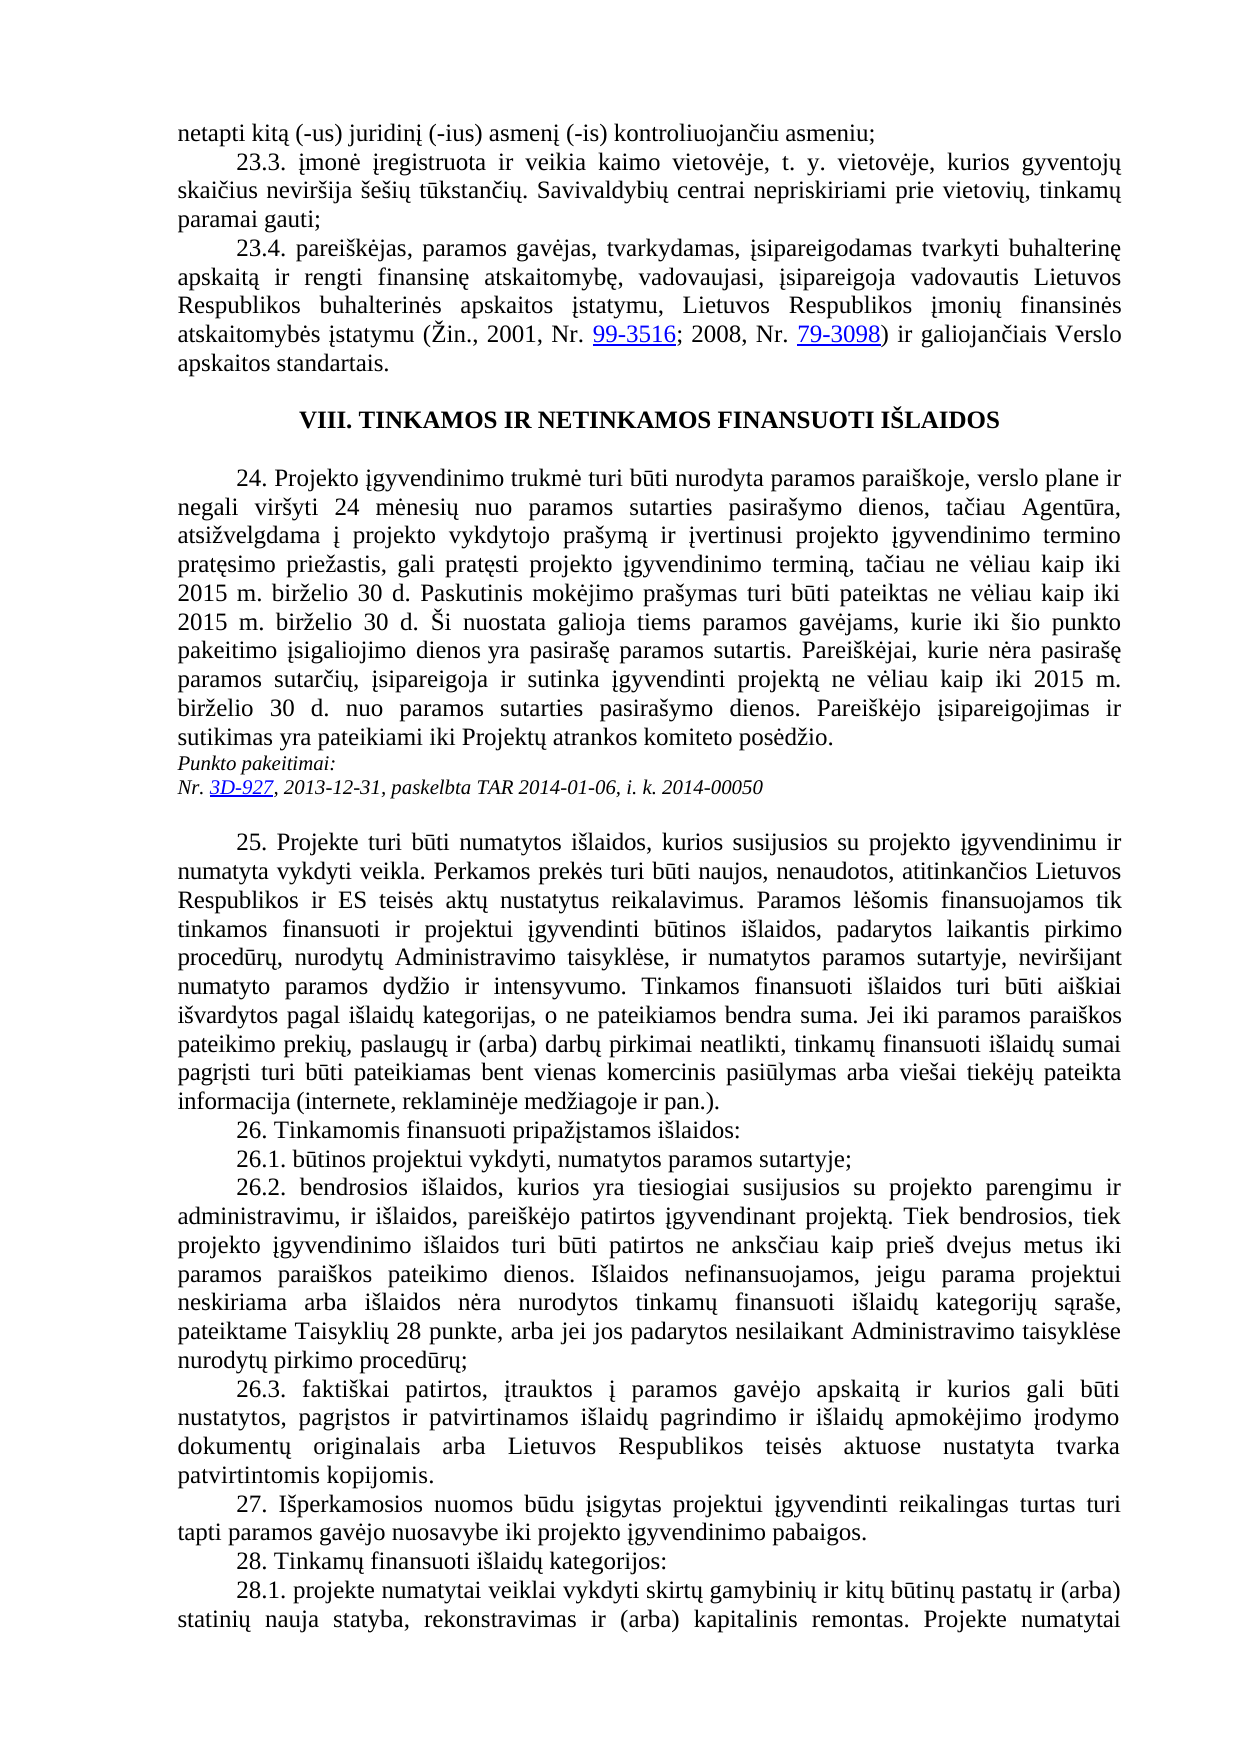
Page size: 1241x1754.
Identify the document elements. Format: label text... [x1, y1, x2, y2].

text 24. Projekto įgyvendinimo trukmė turi būti nurodyta paramos paraiškoje, verslo plane ir negali viršyti 24 mėnesių nuo paramos sutarties pasirašymo dienos, tačiau Agentūra, atsižvelgdama į projekto vykdytojo prašymą ir įvertinusi projekto įgyvendinimo termino pratęsimo priežastis, gali pratęsti projekto įgyvendinimo terminą, tačiau ne vėliau kaip iki 2015 m. birželio 30 d. Paskutinis mokėjimo prašymas turi būti pateiktas ne vėliau kaip iki 2015 m. birželio 30 d. Ši nuostata galioja tiems paramos gavėjams, kurie iki šio punkto pakeitimo įsigaliojimo dienos yra pasirašę paramos sutartis. Pareiškėjai, kurie nėra pasirašę paramos sutarčių, įsipareigoja ir sutinka įgyvendinti projektą ne vėliau kaip iki 2015 m. birželio 30 d. nuo paramos sutarties pasirašymo dienos. Pareiškėjo įsipareigojimas ir sutikimas yra pateikiami iki Projektų atrankos komiteto posėdžio. [177, 463, 1122, 751]
text 26.3. faktiškai patirtos, įtrauktos į paramos gavėjo apskaitą ir kurios gali būti nustatytos, pagrįstos ir patvirtinamos išlaidų pagrindimo ir išlaidų apmokėjimo įrodymo dokumentų originalais arba Lietuvos Respublikos teisės aktuose nustatyta tvarka patvirtintomis kopijomis. [177, 1374, 1122, 1489]
text 25. Projekte turi būti numatytos išlaidos, kurios susijusios su projekto įgyvendinimu ir numatyta vykdyti veikla. Perkamos prekės turi būti naujos, nenaudotos, atitinkančios Lietuvos Respublikos ir ES teisės aktų nustatytus reikalavimus. Paramos lėšomis finansuojamos tik tinkamos finansuoti ir projektui įgyvendinti būtinos išlaidos, padarytos laikantis pirkimo procedūrų, nurodytų Administravimo taisyklėse, ir numatytos paramos sutartyje, neviršijant numatyto paramos dydžio ir intensyvumo. Tinkamos finansuoti išlaidos turi būti aiškiai išvardytos pagal išlaidų kategorijas, o ne pateikiamos bendra suma. Jei iki paramos paraiškos pateikimo prekių, paslaugų ir (arba) darbų pirkimai neatlikti, tinkamų finansuoti išlaidų sumai pagrįsti turi būti pateikiamas bent vienas komercinis pasiūlymas arba viešai tiekėjų pateikta informacija (internete, reklaminėje medžiagoje ir pan.). [177, 827, 1122, 1115]
text 27. Išperkamosios nuomos būdu įsigytas projektui įgyvendinti reikalingas turtas turi tapti paramos gavėjo nuosavybe iki projekto įgyvendinimo pabaigos. [177, 1489, 1122, 1546]
text 28. Tinkamų finansuoti išlaidų kategorijos: [177, 1546, 1122, 1575]
text Nr. 3D-927, 2013-12-31, paskelbta TAR 2014-01-06, i. k. 2014-00050 [177, 775, 1122, 799]
text VIII. TINKAMOS IR NETINKAMOS FINANSUOTI IŠLAIDOS [177, 406, 1122, 434]
text 26. Tinkamomis finansuoti pripažįstamos išlaidos: [177, 1115, 1122, 1144]
text 23.3. įmonė įregistruota ir veikia kaimo vietovėje, t. y. vietovėje, kurios gyventojų skaičius neviršija šešių tūkstančių. Savivaldybių centrai nepriskiriami prie vietovių, tinkamų paramai gauti; [177, 147, 1122, 233]
text 28.1. projekte numatytai veiklai vykdyti skirtų gamybinių ir kitų būtinų pastatų ir (arba) statinių nauja statyba, rekonstravimas ir (arba) kapitalinis remontas. Projekte numatytai [177, 1575, 1122, 1632]
text 26.2. bendrosios išlaidos, kurios yra tiesiogiai susijusios su projekto parengimu ir administravimu, ir išlaidos, pareiškėjo patirtos įgyvendinant projektą. Tiek bendrosios, tiek projekto įgyvendinimo išlaidos turi būti patirtos ne anksčiau kaip prieš dvejus metus iki paramos paraiškos pateikimo dienos. Išlaidos nefinansuojamos, jeigu parama projektui neskiriama arba išlaidos nėra nurodytos tinkamų finansuoti išlaidų kategorijų sąraše, pateiktame Taisyklių 28 punkte, arba jei jos padarytos nesilaikant Administravimo taisyklėse nurodytų pirkimo procedūrų; [177, 1172, 1122, 1374]
text 23.4. pareiškėjas, paramos gavėjas, tvarkydamas, įsipareigodamas tvarkyti buhalterinę apskaitą ir rengti finansinę atskaitomybę, vadovaujasi, įsipareigoja vadovautis Lietuvos Respublikos buhalterinės apskaitos įstatymu, Lietuvos Respublikos įmonių finansinės atskaitomybės įstatymu (Žin., 2001, Nr. 99-3516; 2008, Nr. 79-3098) ir galiojančiais Verslo apskaitos standartais. [177, 233, 1122, 377]
text Punkto pakeitimai: [177, 751, 1122, 775]
text netapti kitą (-us) juridinį (-ius) asmenį (-is) kontroliuojančiu asmeniu; [177, 118, 1122, 147]
text 26.1. būtinos projektui vykdyti, numatytos paramos sutartyje; [177, 1144, 1122, 1172]
